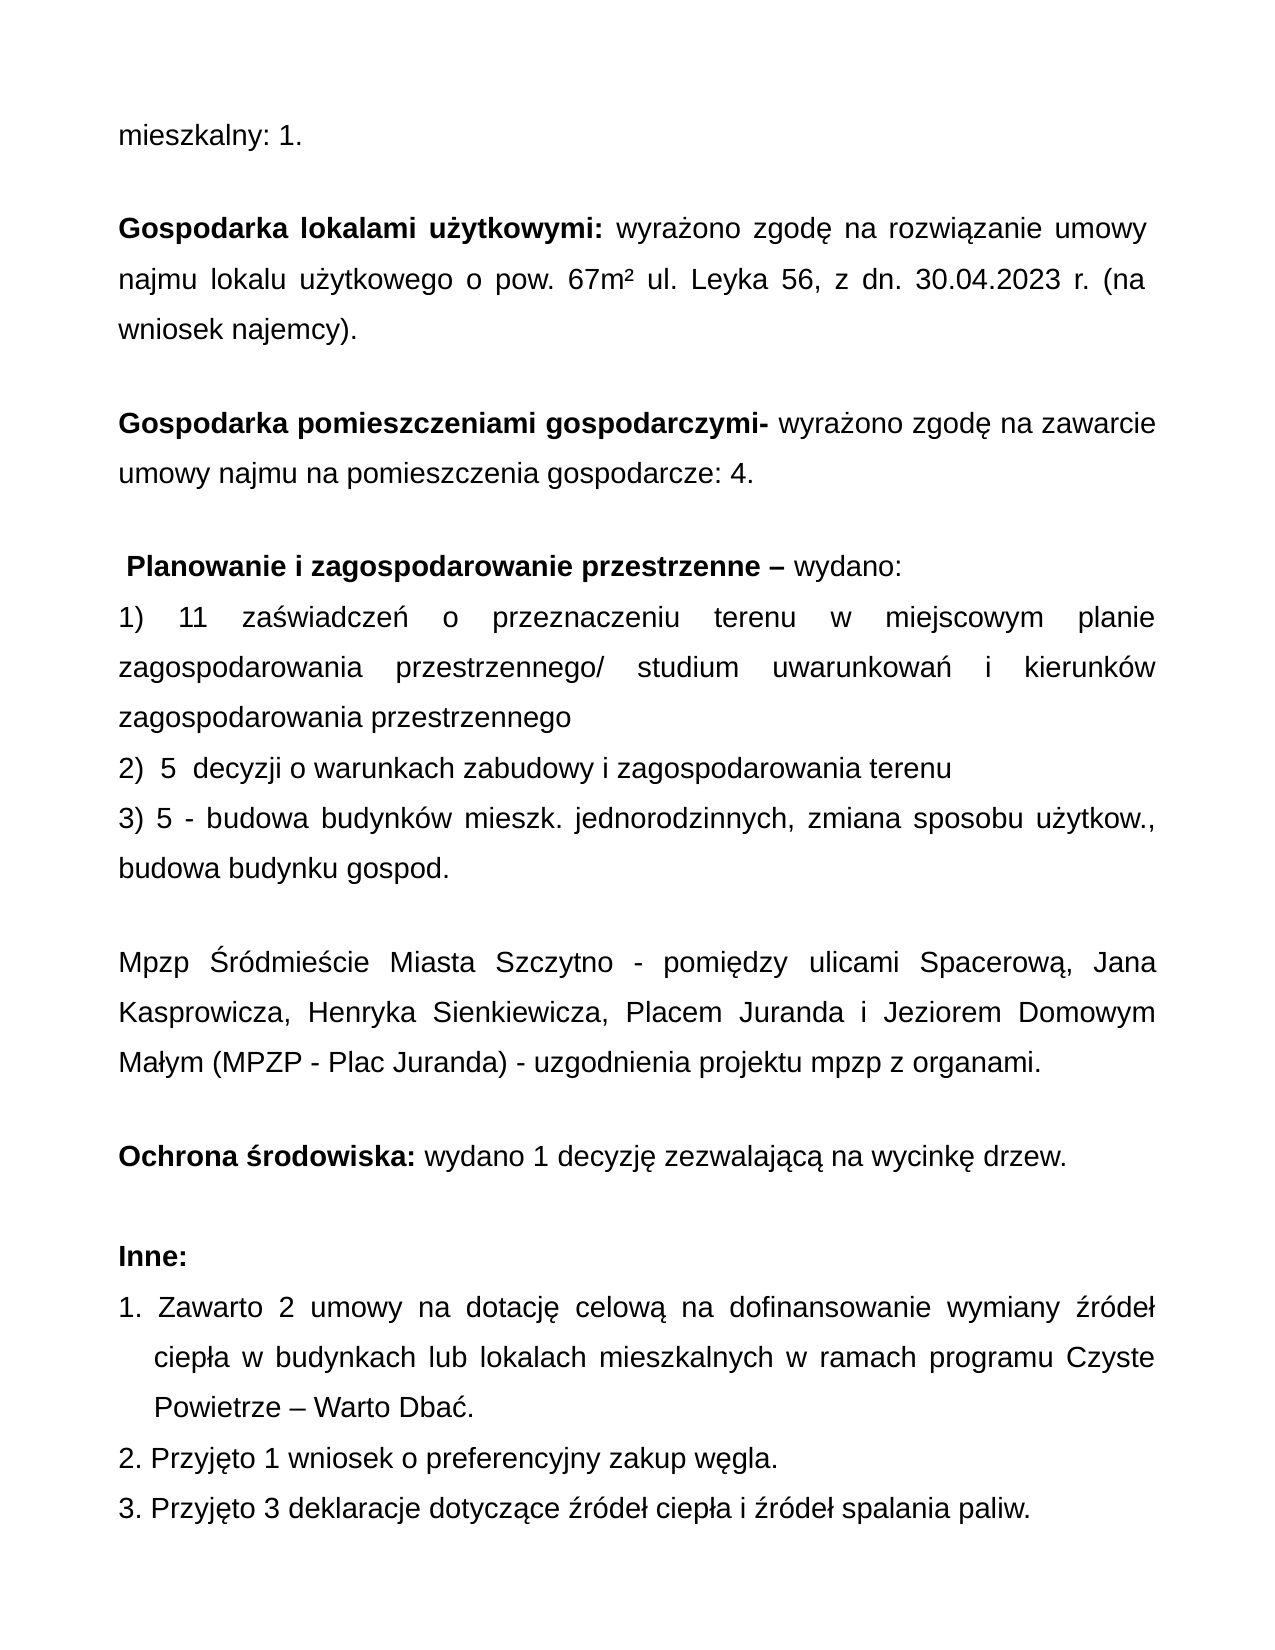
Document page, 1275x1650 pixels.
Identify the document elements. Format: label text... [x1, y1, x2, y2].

text mieszkalny: 1. [118, 118, 1157, 152]
text 2) 5 decyzji o warunkach zabudowy i zagospodarowania terenu [118, 751, 1157, 784]
text Inne: [118, 1239, 1157, 1273]
text Ochrona środowiska: wydano 1 decyzję zezwalającą na wycinkę drzew. [118, 1139, 1157, 1172]
text Gospodarka pomieszczeniami gospodarczymi- wyrażono zgodę na zawarcie umowy najmu na pomieszczenia gospodarcze: 4. [118, 406, 1157, 489]
text Planowanie i zagospodarowanie przestrzenne – wydano: [118, 549, 1157, 583]
text 1) 11 zaświadczeń o przeznaczeniu terenu w miejscowym planie zagospodarowania przestrzennego/ studium uwarunkowań i kierunków zagospodarowania przestrzennego [118, 600, 1157, 734]
text 1. Zawarto 2 umowy na dotację celową na dofinansowanie wymiany źródeł ciepła w budynkach lub lokalach mieszkalnych w ramach programu Czyste Powietrze – Warto Dbać. [118, 1290, 1157, 1424]
text Gospodarka lokalami użytkowymi: wyrażono zgodę na rozwiązanie umowy najmu lokalu użytkowego o pow. 67m² ul. Leyka 56, z dn. 30.04.2023 r. (na wniosek najemcy). [118, 212, 1147, 346]
text 2. Przyjęto 1 wniosek o preferencyjny zakup węgla. [118, 1441, 1157, 1474]
text 3) 5 - budowa budynków mieszk. jednorodzinnych, zmiana sposobu użytkow., budowa budynku gospod. [118, 801, 1157, 885]
text 3. Przyjęto 3 deklaracje dotyczące źródeł ciepła i źródeł spalania paliw. [118, 1491, 1157, 1524]
text Mpzp Śródmieście Miasta Szczytno - pomiędzy ulicami Spacerową, Jana Kasprowicza, Henryka Sienkiewicza, Placem Juranda i Jeziorem Domowym Małym (MPZP - Plac Juranda) - uzgodnienia projektu mpzp z organami. [118, 945, 1157, 1079]
